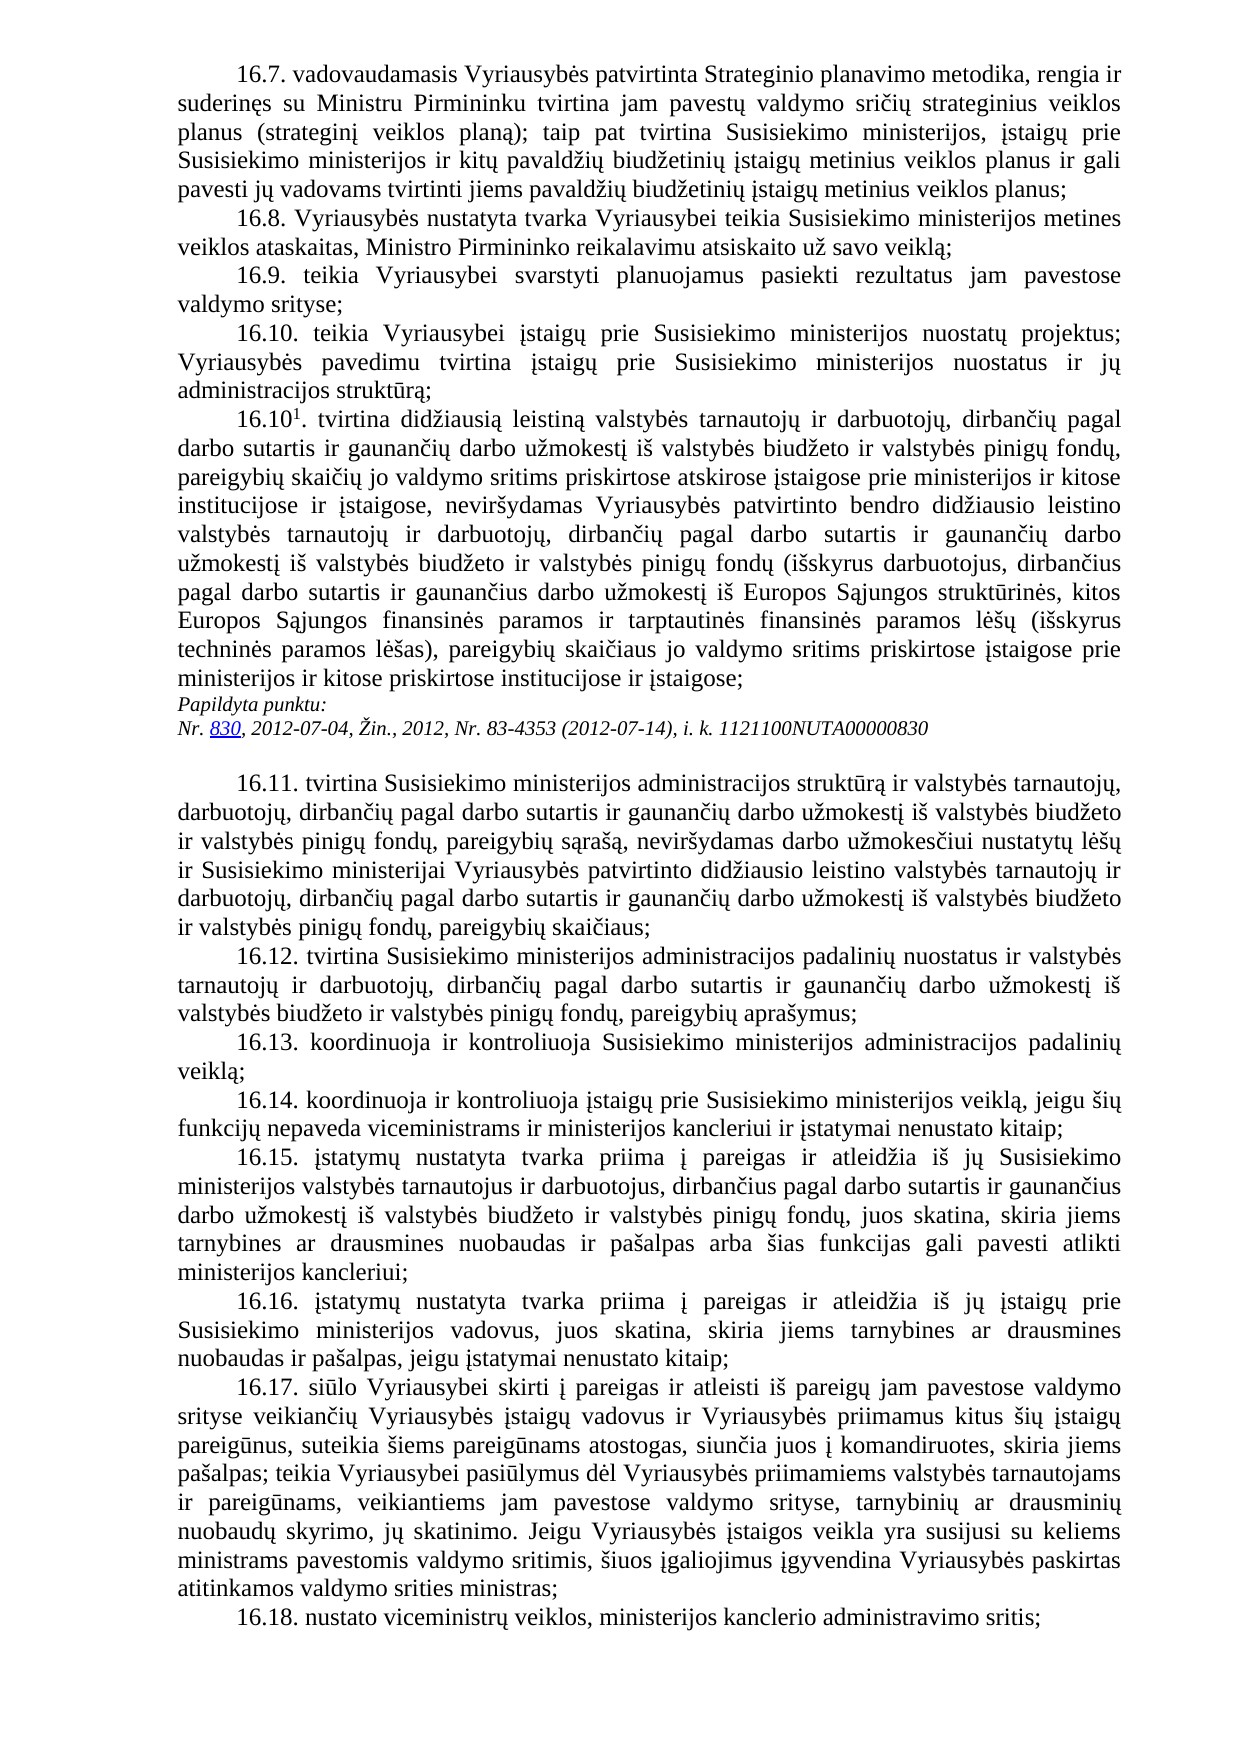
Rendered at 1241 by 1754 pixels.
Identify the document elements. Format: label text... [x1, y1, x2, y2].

text 16.8. Vyriausybės nustatyta tvarka Vyriausybei teikia Susisiekimo ministerijos metines veiklos ataskaitas, Ministro Pirmininko reikalavimu atsiskaito už savo veiklą; [177, 203, 1122, 260]
text 16.7. vadovaudamasis Vyriausybės patvirtinta Strateginio planavimo metodika, rengia ir suderinęs su Ministru Pirmininku tvirtina jam pavestų valdymo sričių strateginius veiklos planus (strateginį veiklos planą); taip pat tvirtina Susisiekimo ministerijos, įstaigų prie Susisiekimo ministerijos ir kitų pavaldžių biudžetinių įstaigų metinius veiklos planus ir gali pavesti jų vadovams tvirtinti jiems pavaldžių biudžetinių įstaigų metinius veiklos planus; [177, 59, 1122, 203]
text Nr. 830, 2012-07-04, Žin., 2012, Nr. 83-4353 (2012-07-14), i. k. 1121100NUTA00000830 [177, 716, 1122, 740]
text 16.14. koordinuoja ir kontroliuoja įstaigų prie Susisiekimo ministerijos veiklą, jeigu šių funkcijų nepaveda viceministrams ir ministerijos kancleriui ir įstatymai nenustato kitaip; [177, 1085, 1122, 1142]
text 16.12. tvirtina Susisiekimo ministerijos administracijos padalinių nuostatus ir valstybės tarnautojų ir darbuotojų, dirbančių pagal darbo sutartis ir gaunančių darbo užmokestį iš valstybės biudžeto ir valstybės pinigų fondų, pareigybių aprašymus; [177, 941, 1122, 1027]
text 16.101. tvirtina didžiausią leistiną valstybės tarnautojų ir darbuotojų, dirbančių pagal darbo sutartis ir gaunančių darbo užmokestį iš valstybės biudžeto ir valstybės pinigų fondų, pareigybių skaičių jo valdymo sritims priskirtose atskirose įstaigose prie ministerijos ir kitose institucijose ir įstaigose, neviršydamas Vyriausybės patvirtinto bendro didžiausio leistino valstybės tarnautojų ir darbuotojų, dirbančių pagal darbo sutartis ir gaunančių darbo užmokestį iš valstybės biudžeto ir valstybės pinigų fondų (išskyrus darbuotojus, dirbančius pagal darbo sutartis ir gaunančius darbo užmokestį iš Europos Sąjungos struktūrinės, kitos Europos Sąjungos finansinės paramos ir tarptautinės finansinės paramos lėšų (išskyrus techninės paramos lėšas), pareigybių skaičiaus jo valdymo sritims priskirtose įstaigose prie ministerijos ir kitose priskirtose institucijose ir įstaigose; [177, 404, 1122, 692]
text 16.17. siūlo Vyriausybei skirti į pareigas ir atleisti iš pareigų jam pavestose valdymo srityse veikiančių Vyriausybės įstaigų vadovus ir Vyriausybės priimamus kitus šių įstaigų pareigūnus, suteikia šiems pareigūnams atostogas, siunčia juos į komandiruotes, skiria jiems pašalpas; teikia Vyriausybei pasiūlymus dėl Vyriausybės priimamiems valstybės tarnautojams ir pareigūnams, veikiantiems jam pavestose valdymo srityse, tarnybinių ar drausminių nuobaudų skyrimo, jų skatinimo. Jeigu Vyriausybės įstaigos veikla yra susijusi su keliems ministrams pavestomis valdymo sritimis, šiuos įgaliojimus įgyvendina Vyriausybės paskirtas atitinkamos valdymo srities ministras; [177, 1372, 1122, 1602]
text 16.9. teikia Vyriausybei svarstyti planuojamus pasiekti rezultatus jam pavestose valdymo srityse; [177, 260, 1122, 318]
text 16.11. tvirtina Susisiekimo ministerijos administracijos struktūrą ir valstybės tarnautojų, darbuotojų, dirbančių pagal darbo sutartis ir gaunančių darbo užmokestį iš valstybės biudžeto ir valstybės pinigų fondų, pareigybių sąrašą, neviršydamas darbo užmokesčiui nustatytų lėšų ir Susisiekimo ministerijai Vyriausybės patvirtinto didžiausio leistino valstybės tarnautojų ir darbuotojų, dirbančių pagal darbo sutartis ir gaunančių darbo užmokestį iš valstybės biudžeto ir valstybės pinigų fondų, pareigybių skaičiaus; [177, 768, 1122, 941]
text 16.18. nustato viceministrų veiklos, ministerijos kanclerio administravimo sritis; [177, 1602, 1122, 1631]
text Papildyta punktu: [177, 692, 1122, 716]
text 16.10. teikia Vyriausybei įstaigų prie Susisiekimo ministerijos nuostatų projektus; Vyriausybės pavedimu tvirtina įstaigų prie Susisiekimo ministerijos nuostatus ir jų administracijos struktūrą; [177, 318, 1122, 404]
text 16.15. įstatymų nustatyta tvarka priima į pareigas ir atleidžia iš jų Susisiekimo ministerijos valstybės tarnautojus ir darbuotojus, dirbančius pagal darbo sutartis ir gaunančius darbo užmokestį iš valstybės biudžeto ir valstybės pinigų fondų, juos skatina, skiria jiems tarnybines ar drausmines nuobaudas ir pašalpas arba šias funkcijas gali pavesti atlikti ministerijos kancleriui; [177, 1142, 1122, 1286]
text 16.16. įstatymų nustatyta tvarka priima į pareigas ir atleidžia iš jų įstaigų prie Susisiekimo ministerijos vadovus, juos skatina, skiria jiems tarnybines ar drausmines nuobaudas ir pašalpas, jeigu įstatymai nenustato kitaip; [177, 1286, 1122, 1372]
text 16.13. koordinuoja ir kontroliuoja Susisiekimo ministerijos administracijos padalinių veiklą; [177, 1027, 1122, 1085]
